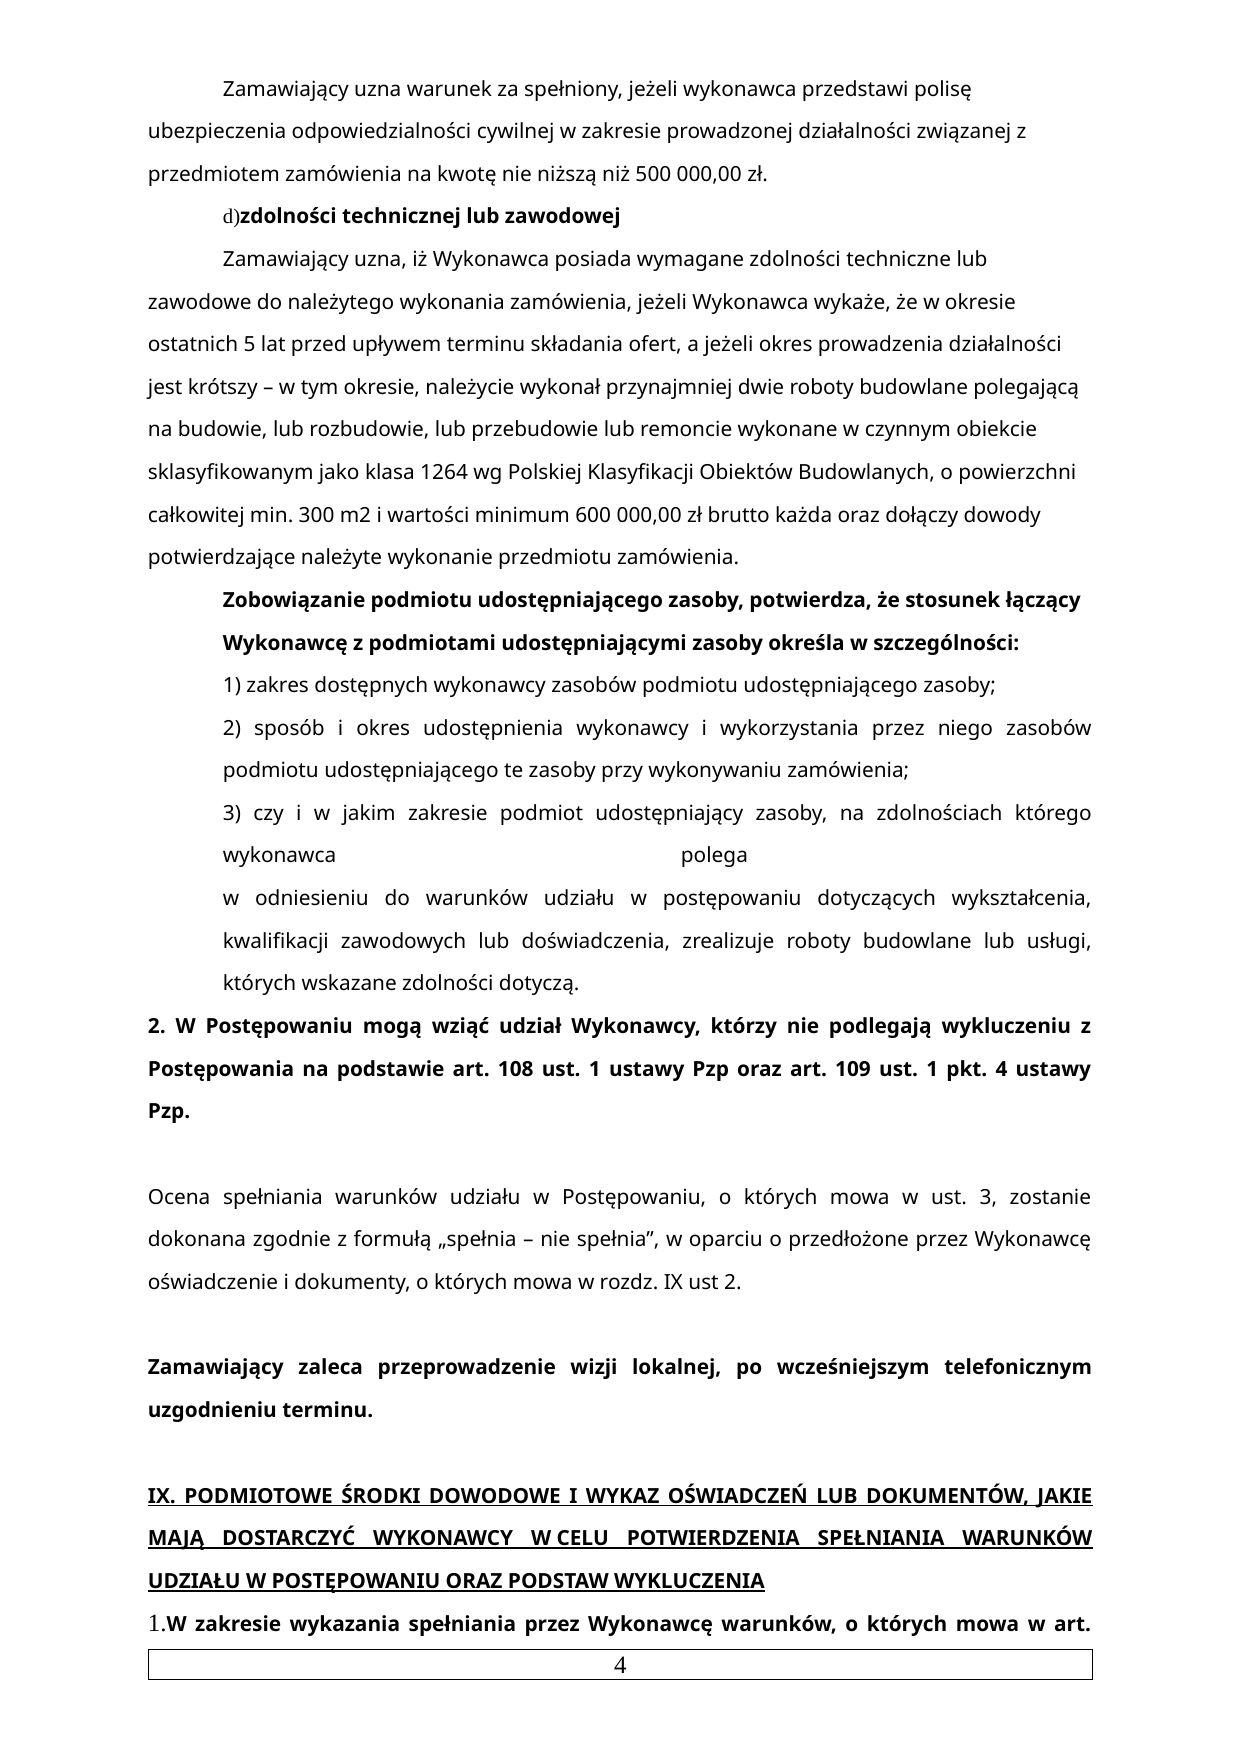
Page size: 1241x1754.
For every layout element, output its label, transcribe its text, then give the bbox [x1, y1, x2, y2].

list 1) zakres dostępnych wykonawcy zasobów podmiotu udostępniającego zasoby; [223, 670, 1093, 699]
list zdolności technicznej lub zawodowej [223, 202, 1093, 230]
list 3) czy i w jakim zakresie podmiot udostępniający zasoby, na zdolnościach którego wykonawca polega w odniesieniu do warunków udziału w postępowaniu dotyczących wykształcenia, kwalifikacji zawodowych lub doświadczenia, zrealizuje roboty budowlane lub usługi, których wskazane zdolności dotyczą. [223, 798, 1093, 997]
text 2. W Postępowaniu mogą wziąć udział Wykonawcy, którzy nie podlegają wykluczeniu z Postępowania na podstawie art. 108 ust. 1 ustawy Pzp oraz art. 109 ust. 1 pkt. 4 ustawy Pzp. [148, 1011, 1093, 1125]
list W zakresie wykazania spełniania przez Wykonawcę warunków, o których mowa w art. [148, 1608, 1093, 1638]
text Zamawiający uzna warunek za spełniony, jeżeli wykonawca przedstawi polisę ubezpieczenia odpowiedzialności cywilnej w zakresie prowadzonej działalności związanej z przedmiotem zamówienia na kwotę nie niższą niż 500 000,00 zł. [148, 74, 1093, 187]
list Zobowiązanie podmiotu udostępniającego zasoby, potwierdza, że stosunek łączący Wykonawcę z podmiotami udostępniającymi zasoby określa w szczególności: [223, 585, 1093, 656]
list 2) sposób i okres udostępnienia wykonawcy i wykorzystania przez niego zasobów podmiotu udostępniającego te zasoby przy wykonywaniu zamówienia; [223, 713, 1093, 784]
text Ocena spełniania warunków udziału w Postępowaniu, o których mowa w ust. 3, zostanie dokonana zgodnie z formułą „spełnia – nie spełnia”, w oparciu o przedłożone przez Wykonawcę oświadczenie i dokumenty, o których mowa w rozdz. IX ust 2. [148, 1182, 1093, 1296]
text MAJĄ DOSTARCZYĆ WYKONAWCY W CELU POTWIERDZENIA SPEŁNIANIA WARUNKÓW [148, 1506, 1093, 1547]
text UDZIAŁU W POSTĘPOWANIU ORAZ PODSTAW WYKLUCZENIA [148, 1549, 1093, 1594]
text IX. PODMIOTOWE ŚRODKI DOWODOWE I WYKAZ OŚWIADCZEŃ LUB DOKUMENTÓW, JAKIE [148, 1481, 1093, 1505]
text Zamawiający zaleca przeprowadzenie wizji lokalnej, po wcześniejszym telefonicznym uzgodnieniu terminu. [148, 1352, 1093, 1423]
text Zamawiający uzna, iż Wykonawca posiada wymagane zdolności techniczne lub zawodowe do należytego wykonania zamówienia, jeżeli Wykonawca wykaże, że w okresie ostatnich 5 lat przed upływem terminu składania ofert, a jeżeli okres prowadzenia działalności jest krótszy – w tym okresie, należycie wykonał przynajmniej dwie roboty budowlane polegającą na budowie, lub rozbudowie, lub przebudowie lub remoncie wykonane w czynnym obiekcie sklasyfikowanym jako klasa 1264 wg Polskiej Klasyfikacji Obiektów Budowlanych, o powierzchni całkowitej min. 300 m2 i wartości minimum 600 000,00 zł brutto każda oraz dołączy dowody potwierdzające należyte wykonanie przedmiotu zamówienia. [148, 244, 1093, 571]
